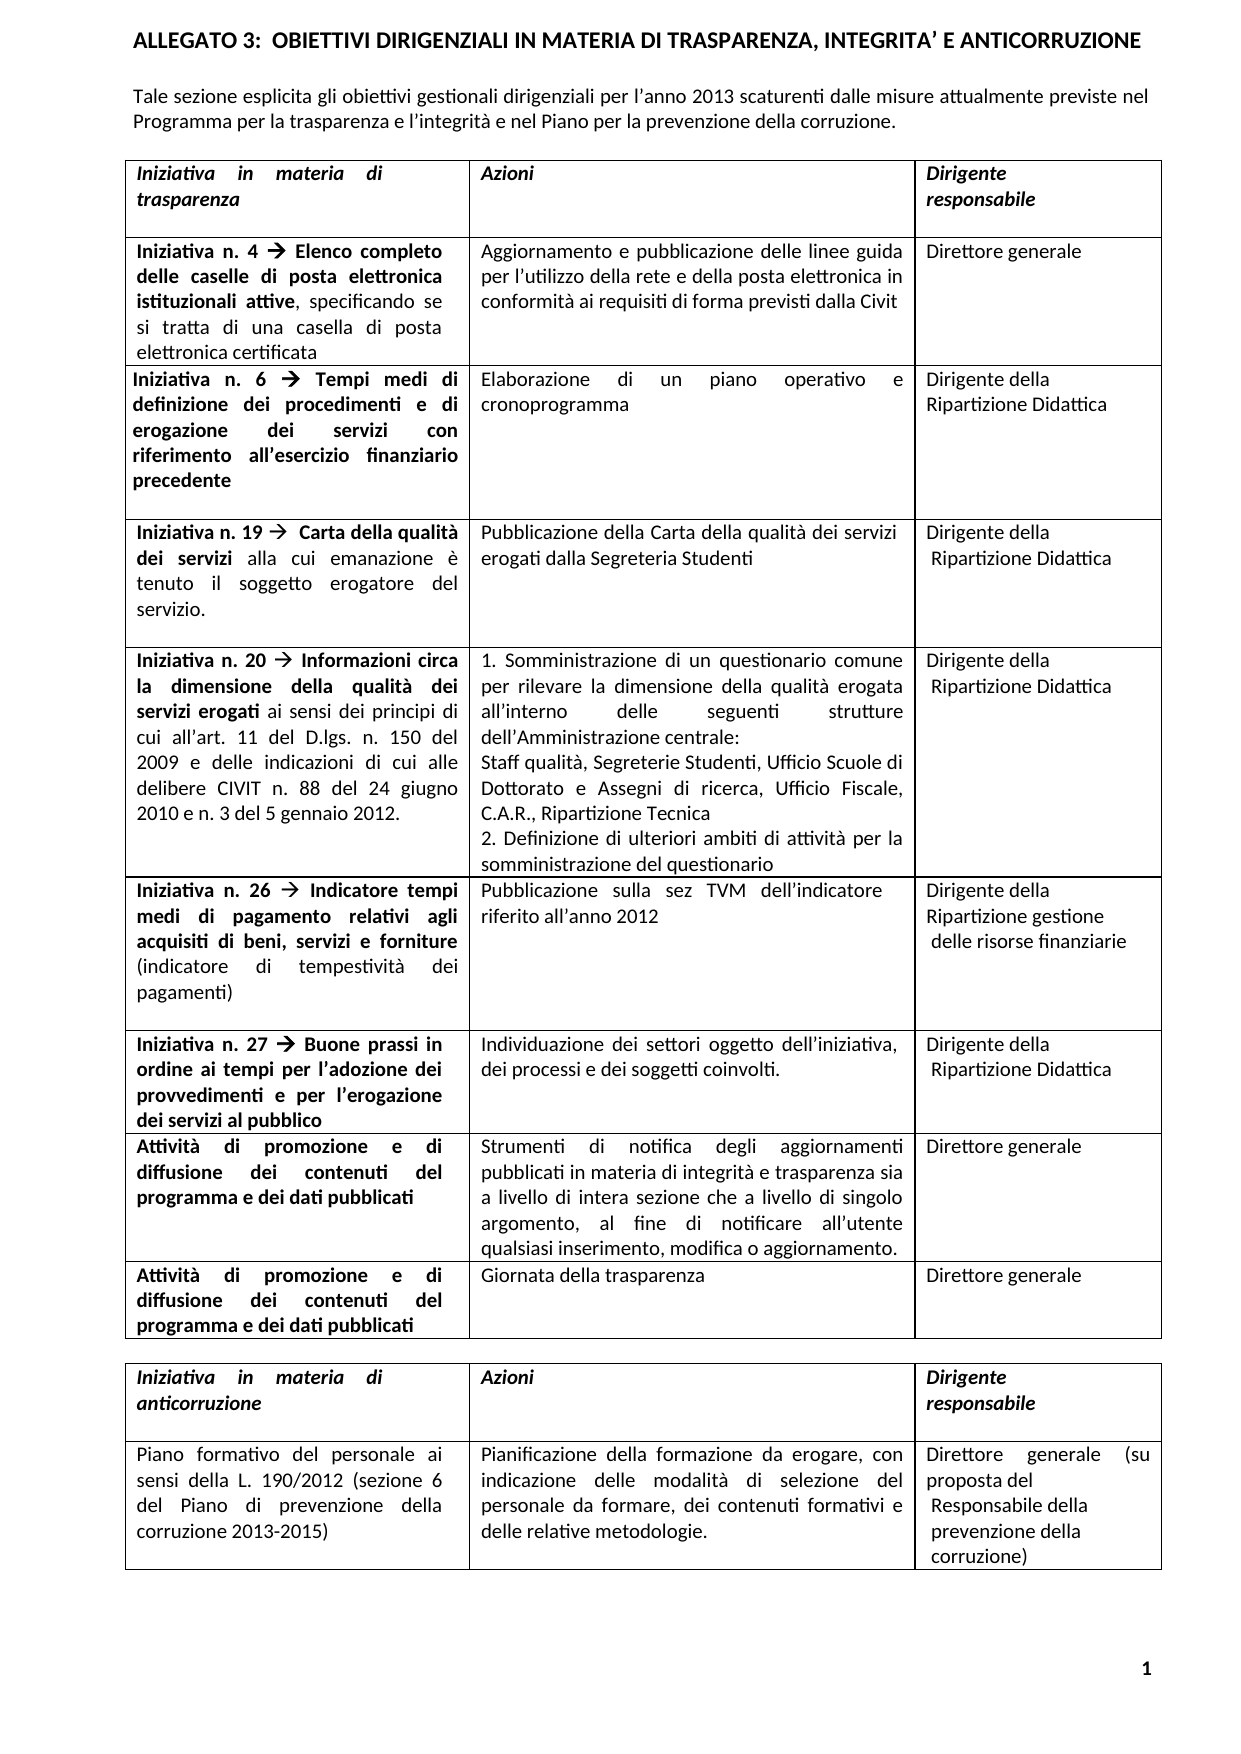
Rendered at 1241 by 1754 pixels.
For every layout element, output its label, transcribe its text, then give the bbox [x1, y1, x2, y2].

table_cell 1. Somministrazione di un questionario comune per rilevare la dimensione della qualità erogata all’interno delle seguenti strutture dell’Amministrazione centrale: Staff qualità, Segreterie Studenti, Ufficio Scuole di Dottorato e Assegni di ricerca, Ufficio Fiscale, C.A.R., Ripartizione Tecnica 2. Definizione di ulteriori ambiti di attività per la somministrazione del questionario [470, 648, 914, 876]
table_cell Pubblicazione della Carta della qualità dei servizi erogati dalla Segreteria Studenti [470, 520, 914, 647]
table_cell Direttore generale [916, 1262, 1161, 1338]
table_cell Aggiornamento e pubblicazione delle linee guida per l’utilizzo della rete e della posta elettronica in conformità ai requisiti di forma previsti dalla Civit [470, 238, 914, 365]
text Tale sezione esplicita gli obiettivi gestionali dirigenziali per l’anno 2013 scaturenti dalle misure attualmente previste nel Programma per la trasparenza e l’integrità e nel Piano per la prevenzione della corruzione. [133, 83, 1152, 134]
table_cell Piano formativo del personale ai sensi della L. 190/2012 (sezione 6 del Piano di prevenzione della corruzione 2013-2015) [126, 1442, 469, 1569]
table_cell Iniziativa n. 27  Buone prassi in ordine ai tempi per l’adozione dei provvedimenti e per l’erogazione dei servizi al pubblico [126, 1031, 469, 1133]
table_cell Attività di promozione e di diffusione dei contenuti del programma e dei dati pubblicati [126, 1262, 469, 1338]
table_cell Iniziativa n. 20  Informazioni circa la dimensione della qualità dei servizi erogati ai sensi dei principi di cui all’art. 11 del D.lgs. n. 150 del 2009 e delle indicazioni di cui alle delibere CIVIT n. 88 del 24 giugno 2010 e n. 3 del 5 gennaio 2012. [126, 648, 469, 876]
table_cell Pianificazione della formazione da erogare, con indicazione delle modalità di selezione del personale da formare, dei contenuti formativi e delle relative metodologie. [470, 1442, 914, 1569]
table_cell Giornata della trasparenza [470, 1262, 914, 1338]
table_cell Iniziativa n. 6  Tempi medi di definizione dei procedimenti e di erogazione dei servizi con riferimento all’esercizio finanziario precedente [126, 366, 469, 518]
table_cell Strumenti di notifica degli aggiornamenti pubblicati in materia di integrità e trasparenza sia a livello di intera sezione che a livello di singolo argomento, al fine di notificare all’utente qualsiasi inserimento, modifica o aggiornamento. [470, 1134, 914, 1261]
table_header Azioni [470, 1364, 914, 1441]
table_cell Dirigente della Ripartizione Didattica [916, 1031, 1161, 1133]
table_header Iniziativa in materia di trasparenza [126, 161, 469, 237]
table_cell Elaborazione di un piano operativo e cronoprogramma [470, 366, 914, 518]
table_cell Iniziativa n. 19  Carta della qualità dei servizi alla cui emanazione è tenuto il soggetto erogatore del servizio. [126, 520, 469, 647]
table_header Azioni [470, 161, 914, 237]
table_cell Dirigente della Ripartizione Didattica [916, 648, 1161, 876]
table_cell Iniziativa n. 26  Indicatore tempi medi di pagamento relativi agli acquisiti di beni, servizi e forniture (indicatore di tempestività dei pagamenti) [126, 878, 469, 1030]
table_cell Iniziativa n. 4  Elenco completo delle caselle di posta elettronica istituzionali attive, specificando se si tratta di una casella di posta elettronica certificata [126, 238, 469, 365]
table_header Dirigente responsabile [916, 1364, 1161, 1441]
table_cell Dirigente della Ripartizione gestione delle risorse finanziarie [916, 878, 1161, 1030]
table_cell Direttore generale [916, 1134, 1161, 1261]
table_cell Attività di promozione e di diffusione dei contenuti del programma e dei dati pubblicati [126, 1134, 469, 1261]
table_cell Direttore generale [916, 238, 1161, 365]
table_cell Dirigente della Ripartizione Didattica [916, 520, 1161, 647]
table_header Dirigente responsabile [916, 161, 1161, 237]
table_cell Direttore generale (su proposta del Responsabile della prevenzione della corruzione) [916, 1442, 1161, 1569]
text ALLEGATO 3: obiettivi dirigenziali in materia di trasparenza, integrita’ e anticorruzione [133, 25, 1166, 54]
table_header Iniziativa in materia di anticorruzione [126, 1364, 469, 1441]
table_cell Dirigente della Ripartizione Didattica [916, 366, 1161, 518]
table_cell Pubblicazione sulla sez TVM dell’indicatore riferito all’anno 2012 [470, 878, 914, 1030]
table_cell Individuazione dei settori oggetto dell’iniziativa, dei processi e dei soggetti coinvolti. [470, 1031, 914, 1133]
